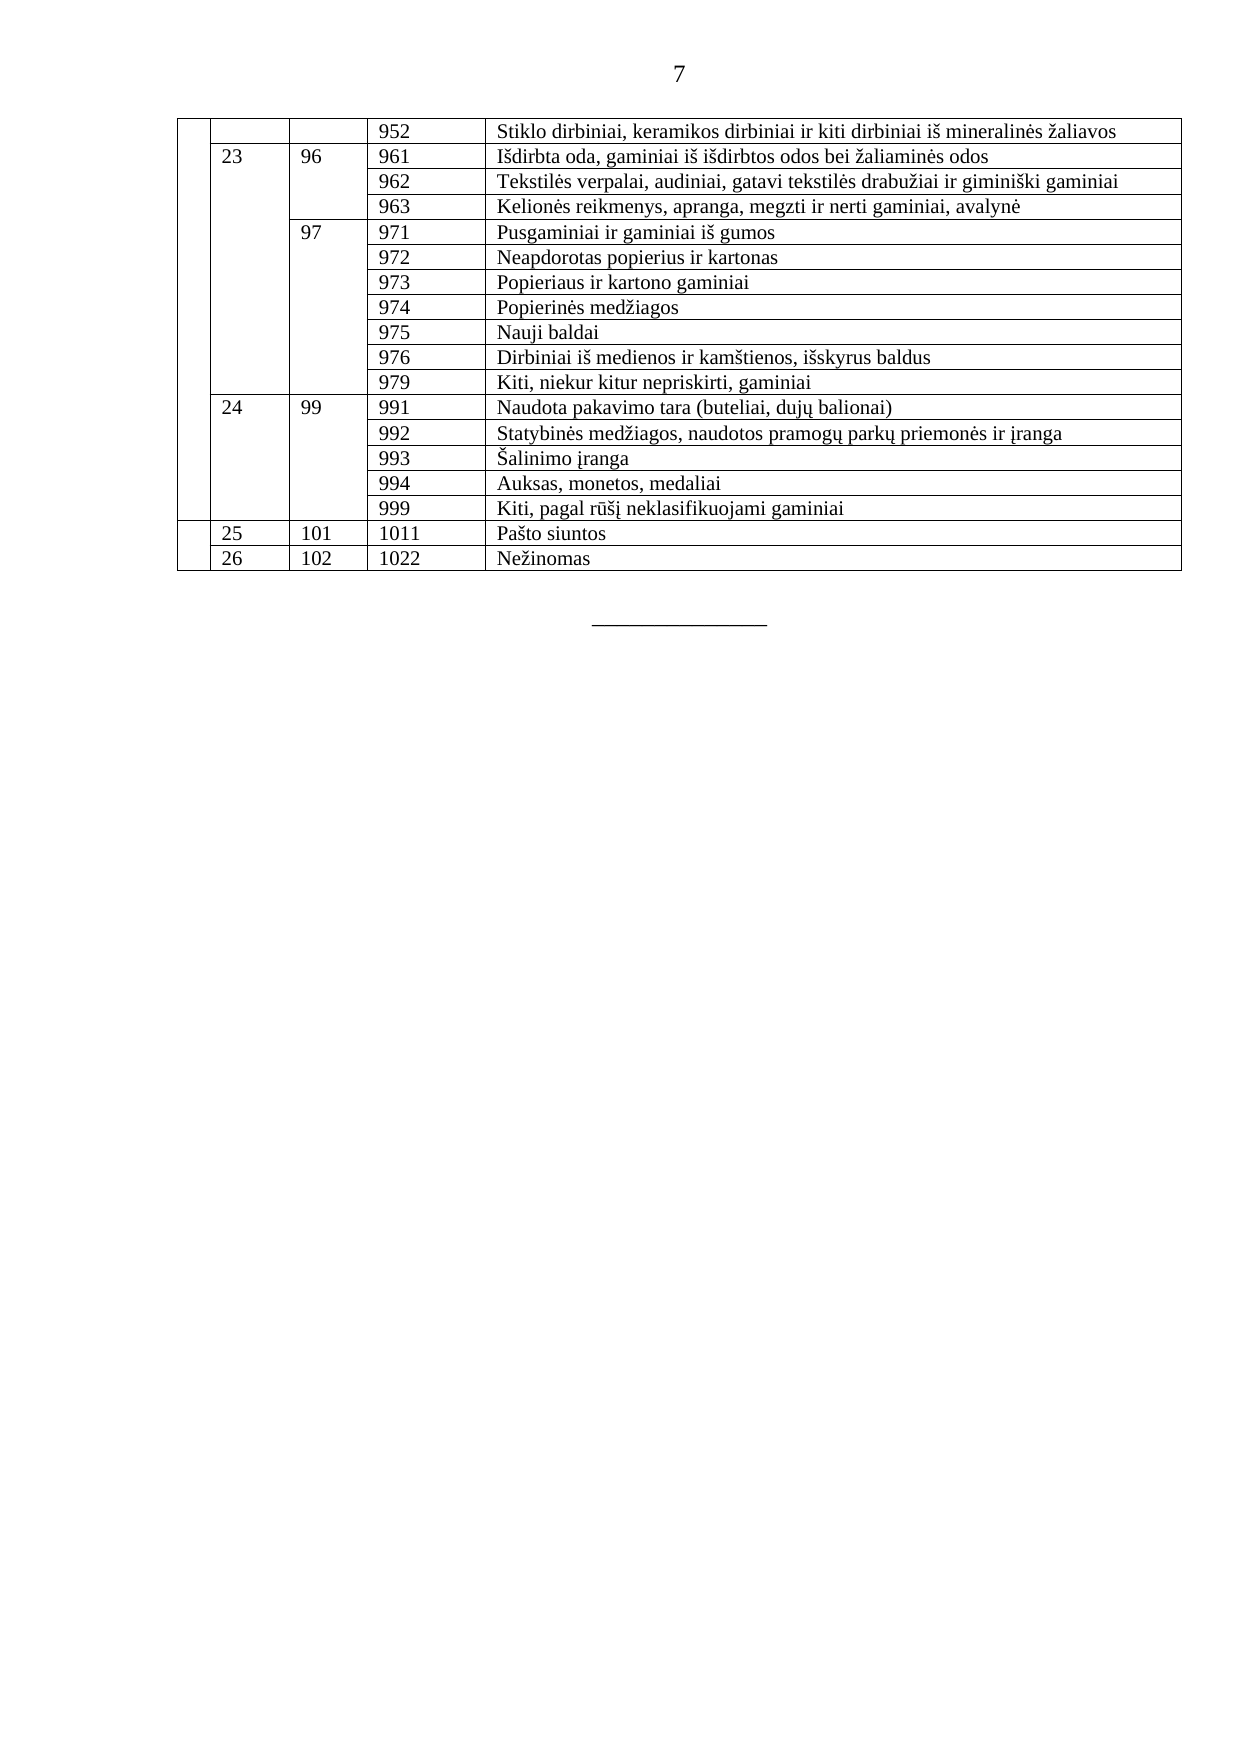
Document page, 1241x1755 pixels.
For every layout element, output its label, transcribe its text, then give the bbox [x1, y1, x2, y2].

table_cell 952 [368, 119, 485, 143]
text ______________ [177, 600, 1181, 628]
table_cell 102 [290, 546, 367, 570]
table_cell 972 [368, 245, 485, 269]
table_cell Dirbiniai iš medienos ir kamštienos, išskyrus baldus [486, 345, 1181, 369]
table_cell 101 [290, 521, 367, 545]
table_cell 962 [368, 169, 485, 193]
table_cell [178, 119, 210, 520]
table_cell [290, 119, 367, 143]
table_cell 97 [290, 220, 367, 394]
table_cell Šalinimo įranga [486, 446, 1181, 469]
table_cell Nežinomas [486, 546, 1181, 570]
table_cell 96 [290, 144, 367, 218]
table_cell 961 [368, 144, 485, 168]
table_cell 24 [211, 395, 289, 520]
table_cell 991 [368, 395, 485, 419]
table_cell 963 [368, 195, 485, 218]
table_cell 979 [368, 370, 485, 394]
table_cell Pusgaminiai ir gaminiai iš gumos [486, 220, 1181, 244]
table_cell 973 [368, 270, 485, 294]
table_cell 999 [368, 496, 485, 520]
table_cell Pašto siuntos [486, 521, 1181, 545]
table_cell Popieriaus ir kartono gaminiai [486, 270, 1181, 294]
table_cell 99 [290, 395, 367, 520]
table_cell 1011 [368, 521, 485, 545]
table_cell Naudota pakavimo tara (buteliai, dujų balionai) [486, 395, 1181, 419]
table_cell 26 [211, 546, 289, 570]
table_cell 971 [368, 220, 485, 244]
table_cell Kiti, pagal rūšį neklasifikuojami gaminiai [486, 496, 1181, 520]
table_cell Neapdorotas popierius ir kartonas [486, 245, 1181, 269]
table_cell Kiti, niekur kitur nepriskirti, gaminiai [486, 370, 1181, 394]
table_cell Auksas, monetos, medaliai [486, 471, 1181, 495]
table_cell 25 [211, 521, 289, 545]
table_cell Išdirbta oda, gaminiai iš išdirbtos odos bei žaliaminės odos [486, 144, 1181, 168]
table_cell 976 [368, 345, 485, 369]
table_cell Stiklo dirbiniai, keramikos dirbiniai ir kiti dirbiniai iš mineralinės žaliavos [486, 119, 1181, 143]
table_cell [211, 119, 289, 143]
table_cell 23 [211, 144, 289, 394]
table_cell 992 [368, 420, 485, 444]
table_cell 993 [368, 446, 485, 469]
table_cell 975 [368, 320, 485, 344]
table_cell [178, 521, 210, 570]
table_cell Kelionės reikmenys, apranga, megzti ir nerti gaminiai, avalynė [486, 195, 1181, 218]
table_cell Statybinės medžiagos, naudotos pramogų parkų priemonės ir įranga [486, 420, 1181, 444]
table_cell 994 [368, 471, 485, 495]
table_cell Nauji baldai [486, 320, 1181, 344]
table_cell 974 [368, 295, 485, 319]
table_cell 1022 [368, 546, 485, 570]
table_cell Popierinės medžiagos [486, 295, 1181, 319]
table_cell Tekstilės verpalai, audiniai, gatavi tekstilės drabužiai ir giminiški gaminiai [486, 169, 1181, 193]
